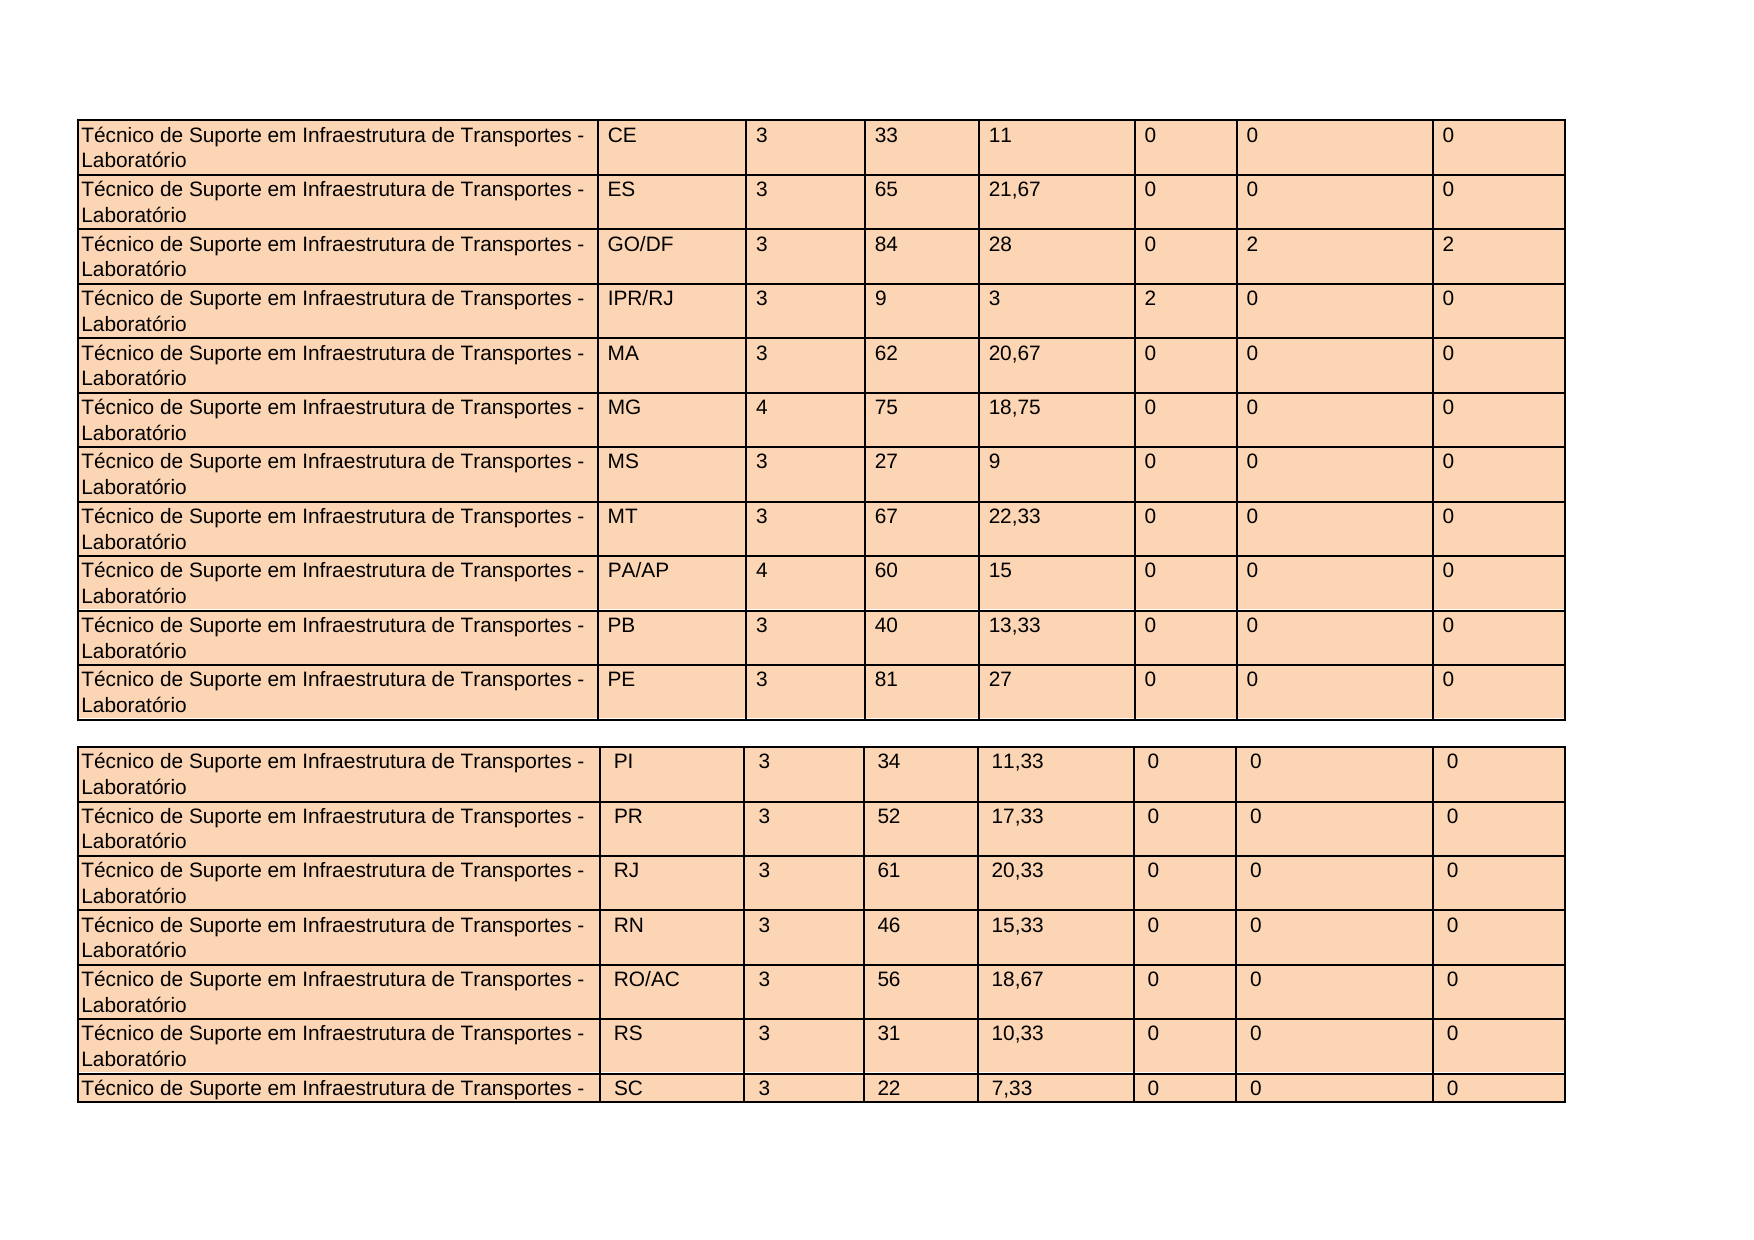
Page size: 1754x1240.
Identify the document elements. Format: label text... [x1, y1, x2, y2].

table_header PI [601, 748, 743, 801]
table_cell Técnico de Suporte em Infraestrutura de Transportes - Laboratório [79, 1020, 599, 1072]
table_cell 4 [747, 557, 864, 609]
table_cell 4 [747, 394, 864, 446]
table_cell 3 [747, 503, 864, 555]
table_cell 7,33 [979, 1075, 1133, 1101]
table_cell 0 [1434, 394, 1564, 446]
table_header 34 [865, 748, 977, 801]
table_cell 22,33 [980, 503, 1134, 555]
table_cell 20,33 [979, 857, 1133, 909]
table_cell 13,33 [980, 612, 1134, 664]
table_cell 3 [745, 1075, 863, 1101]
table_cell 3 [747, 448, 864, 501]
table_cell 3 [747, 121, 864, 174]
table_cell 0 [1434, 911, 1564, 964]
table_cell 0 [1434, 1075, 1564, 1101]
table_cell MT [599, 503, 745, 555]
table_cell 3 [745, 857, 863, 909]
table_cell 3 [747, 339, 864, 392]
table_cell 0 [1237, 857, 1432, 909]
table_cell 22 [865, 1075, 977, 1101]
table_cell IPR/RJ [599, 285, 745, 337]
table_cell PR [601, 803, 743, 855]
table_cell 3 [747, 176, 864, 228]
table_cell 46 [865, 911, 977, 964]
table_cell 0 [1434, 557, 1564, 609]
table_cell 9 [980, 448, 1134, 501]
table_cell 0 [1136, 339, 1236, 392]
table_cell 10,33 [979, 1020, 1133, 1072]
table_cell RS [601, 1020, 743, 1072]
table_cell 0 [1135, 857, 1235, 909]
table_cell 0 [1136, 176, 1236, 228]
table_cell 0 [1434, 448, 1564, 501]
table_cell 40 [866, 612, 978, 664]
table_cell 0 [1237, 1020, 1432, 1072]
table_cell 27 [866, 448, 978, 501]
table_cell Técnico de Suporte em Infraestrutura de Transportes - Laboratório [79, 557, 597, 609]
table_cell Técnico de Suporte em Infraestrutura de Transportes - Laboratório [79, 666, 597, 718]
table_cell 0 [1135, 1075, 1235, 1101]
table_cell Técnico de Suporte em Infraestrutura de Transportes - Laboratório [79, 339, 597, 392]
table_cell PA/AP [599, 557, 745, 609]
table_cell 84 [866, 230, 978, 283]
table_cell 60 [866, 557, 978, 609]
table_cell 0 [1135, 803, 1235, 855]
table_cell 9 [866, 285, 978, 337]
table_cell 3 [745, 911, 863, 964]
table_cell Técnico de Suporte em Infraestrutura de Transportes - Laboratório [79, 966, 599, 1018]
table_cell 0 [1238, 448, 1432, 501]
table_cell 0 [1136, 448, 1236, 501]
table_cell 33 [866, 121, 978, 174]
table_cell RN [601, 911, 743, 964]
table_cell MA [599, 339, 745, 392]
table_cell 0 [1135, 911, 1235, 964]
table_cell 0 [1434, 1020, 1564, 1072]
table_cell 0 [1434, 857, 1564, 909]
table_cell 0 [1135, 1020, 1235, 1072]
table_header 0 [1434, 748, 1564, 801]
table_cell 0 [1238, 285, 1432, 337]
table_cell 0 [1136, 121, 1236, 174]
table_cell 56 [865, 966, 977, 1018]
table_cell 62 [866, 339, 978, 392]
table_cell 0 [1238, 666, 1432, 718]
table_cell 28 [980, 230, 1134, 283]
table_cell 27 [980, 666, 1134, 718]
table_cell 0 [1238, 339, 1432, 392]
table_cell 17,33 [979, 803, 1133, 855]
table_cell 0 [1136, 557, 1236, 609]
table_cell PE [599, 666, 745, 718]
table_cell 0 [1238, 612, 1432, 664]
table_cell Técnico de Suporte em Infraestrutura de Transportes - Laboratório [79, 285, 597, 337]
table_header Técnico de Suporte em Infraestrutura de Transportes - Laboratório [79, 748, 599, 801]
table_cell Técnico de Suporte em Infraestrutura de Transportes [79, 1075, 599, 1101]
table_cell 0 [1237, 803, 1432, 855]
table_cell 0 [1238, 503, 1432, 555]
table_cell 3 [747, 285, 864, 337]
table_cell 0 [1136, 394, 1236, 446]
table_cell CE [599, 121, 745, 174]
table_cell RO/AC [601, 966, 743, 1018]
table_cell 0 [1135, 966, 1235, 1018]
table_cell 0 [1237, 966, 1432, 1018]
table_cell RJ [601, 857, 743, 909]
table_cell Técnico de Suporte em Infraestrutura de Transportes - Laboratório [79, 612, 597, 664]
table_cell 0 [1136, 666, 1236, 718]
table_cell Técnico de Suporte em Infraestrutura de Transportes - Laboratório [79, 176, 597, 228]
table_cell 81 [866, 666, 978, 718]
table_cell 0 [1434, 966, 1564, 1018]
table_header 0 [1237, 748, 1432, 801]
table_cell MG [599, 394, 745, 446]
table_cell SC [601, 1075, 743, 1101]
table_cell 0 [1434, 285, 1564, 337]
table_cell 0 [1237, 1075, 1432, 1101]
table_cell 52 [865, 803, 977, 855]
table_cell 3 [747, 230, 864, 283]
table_cell 2 [1136, 285, 1236, 337]
table_cell 3 [745, 1020, 863, 1072]
table_cell 18,75 [980, 394, 1134, 446]
table_cell Técnico de Suporte em Infraestrutura de Transportes - Laboratório [79, 857, 599, 909]
table_cell GO/DF [599, 230, 745, 283]
table_cell 0 [1238, 176, 1432, 228]
table_cell MS [599, 448, 745, 501]
table_cell Técnico de Suporte em Infraestrutura de Transportes - Laboratório [79, 803, 599, 855]
table_cell 0 [1238, 121, 1432, 174]
table_cell ES [599, 176, 745, 228]
table_cell 15 [980, 557, 1134, 609]
table_cell 0 [1434, 121, 1564, 174]
table_cell PB [599, 612, 745, 664]
table_cell 0 [1136, 612, 1236, 664]
table_cell Técnico de Suporte em Infraestrutura de Transportes - Laboratório [79, 394, 597, 446]
table_cell 11 [980, 121, 1134, 174]
table_header 0 [1135, 748, 1235, 801]
table_cell 20,67 [980, 339, 1134, 392]
table_cell 21,67 [980, 176, 1134, 228]
table_cell Técnico de Suporte em Infraestrutura de Transportes - Laboratório [79, 503, 597, 555]
table_cell 0 [1136, 230, 1236, 283]
table_cell Técnico de Suporte em Infraestrutura de Transportes - Laboratório [79, 121, 597, 174]
table_cell 75 [866, 394, 978, 446]
table_cell Técnico de Suporte em Infraestrutura de Transportes - Laboratório [79, 448, 597, 501]
table_cell 0 [1434, 176, 1564, 228]
table_cell 2 [1434, 230, 1564, 283]
table_cell 0 [1237, 911, 1432, 964]
table_header 3 [745, 748, 863, 801]
table_cell 0 [1238, 557, 1432, 609]
table_cell 0 [1136, 503, 1236, 555]
table_cell Técnico de Suporte em Infraestrutura de Transportes - Laboratório [79, 911, 599, 964]
table_cell 31 [865, 1020, 977, 1072]
table_cell 3 [745, 803, 863, 855]
table_cell 0 [1434, 612, 1564, 664]
table_cell 3 [747, 666, 864, 718]
table_cell 0 [1434, 803, 1564, 855]
table_cell 0 [1238, 394, 1432, 446]
table_cell 18,67 [979, 966, 1133, 1018]
table_cell 0 [1434, 339, 1564, 392]
table_cell 65 [866, 176, 978, 228]
table_cell Técnico de Suporte em Infraestrutura de Transportes - Laboratório [79, 230, 597, 283]
table_cell 0 [1434, 503, 1564, 555]
table_header 11,33 [979, 748, 1133, 801]
table_cell 3 [745, 966, 863, 1018]
table_cell 15,33 [979, 911, 1133, 964]
table_cell 67 [866, 503, 978, 555]
table_cell 3 [980, 285, 1134, 337]
table_cell 2 [1238, 230, 1432, 283]
table_cell 3 [747, 612, 864, 664]
table_cell 61 [865, 857, 977, 909]
table_cell 0 [1434, 666, 1564, 718]
